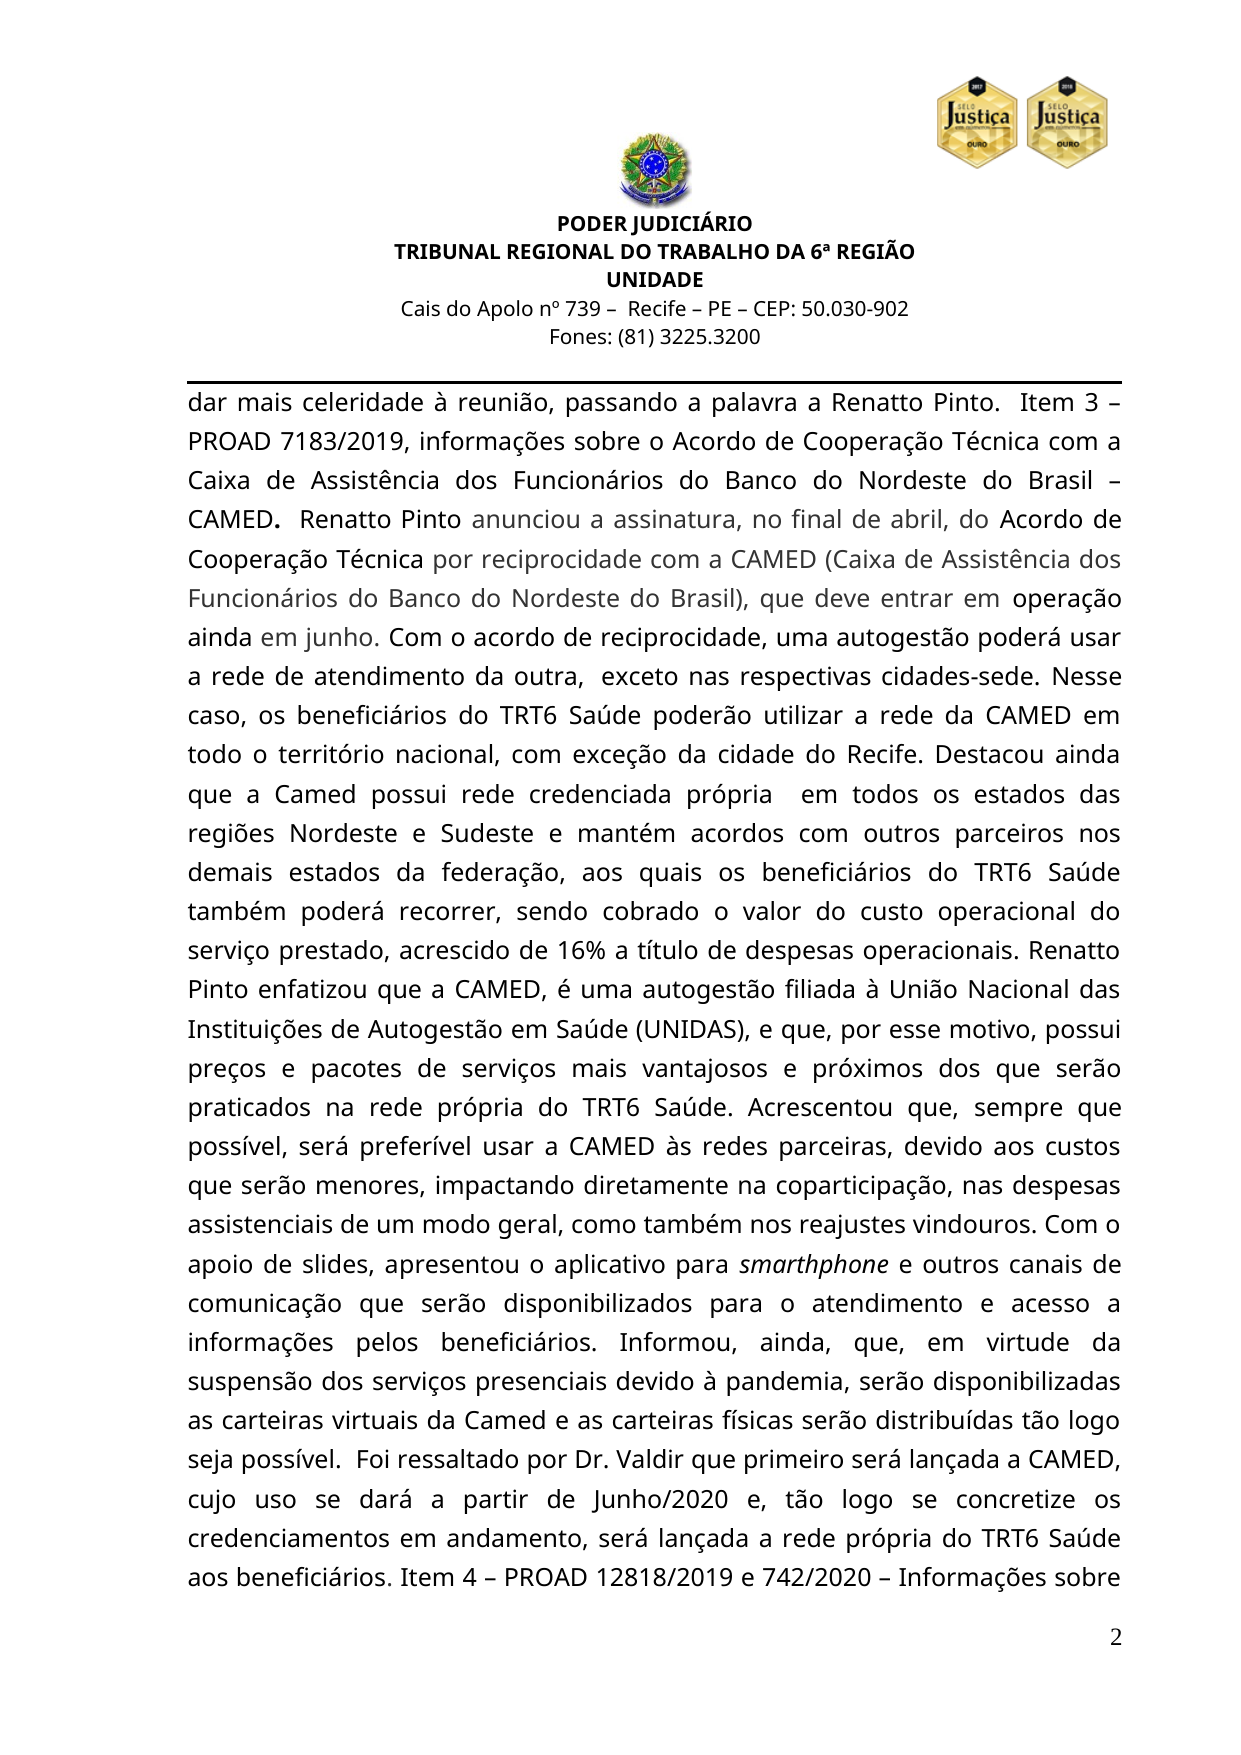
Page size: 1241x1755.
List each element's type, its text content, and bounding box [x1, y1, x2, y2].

text dar mais celeridade à reunião, passando a palavra a Renatto Pinto. Item 3 – PROAD 7183/2019, informações sobre o Acordo de Cooperação Técnica com a Caixa de Assistência dos Funcionários do Banco do Nordeste do Brasil – CAMED. Renatto Pinto anunciou a assinatura, no final de abril, do Acordo de Cooperação Técnica por reciprocidade com a CAMED (Caixa de Assistência dos Funcionários do Banco do Nordeste do Brasil), que deve entrar em operação ainda em junho. Com o acordo de reciprocidade, uma autogestão poderá usar a rede de atendimento da outra, exceto nas respectivas cidades-sede. Nesse caso, os beneficiários do TRT6 Saúde poderão utilizar a rede da CAMED em todo o território nacional, com exceção da cidade do Recife. Destacou ainda que a Camed possui rede credenciada própria em todos os estados das regiões Nordeste e Sudeste e mantém acordos com outros parceiros nos demais estados da federação, aos quais os beneficiários do TRT6 Saúde também poderá recorrer, sendo cobrado o valor do custo operacional do serviço prestado, acrescido de 16% a título de despesas operacionais. Renatto Pinto enfatizou que a CAMED, é uma autogestão filiada à União Nacional das Instituições de Autogestão em Saúde (UNIDAS), e que, por esse motivo, possui preços e pacotes de serviços mais vantajosos e próximos dos que serão praticados na rede própria do TRT6 Saúde. Acrescentou que, sempre que possível, será preferível usar a CAMED às redes parceiras, devido aos custos que serão menores, impactando diretamente na coparticipação, nas despesas assistenciais de um modo geral, como também nos reajustes vindouros. Com o apoio de slides, apresentou o aplicativo para smarthphone e outros canais de comunicação que serão disponibilizados para o atendimento e acesso a informações pelos beneficiários. Informou, ainda, que, em virtude da suspensão dos serviços presenciais devido à pandemia, serão disponibilizadas as carteiras virtuais da Camed e as carteiras físicas serão distribuídas tão logo seja possível. Foi ressaltado por Dr. Valdir que primeiro será lançada a CAMED, cujo uso se dará a partir de Junho/2020 e, tão logo se concretize os credenciamentos em andamento, será lançada a rede própria do TRT6 Saúde aos beneficiários. Item 4 – PROAD 12818/2019 e 742/2020 – Informações sobre [187, 384, 1122, 1594]
picture [937, 75, 1122, 176]
picture [617, 132, 693, 209]
